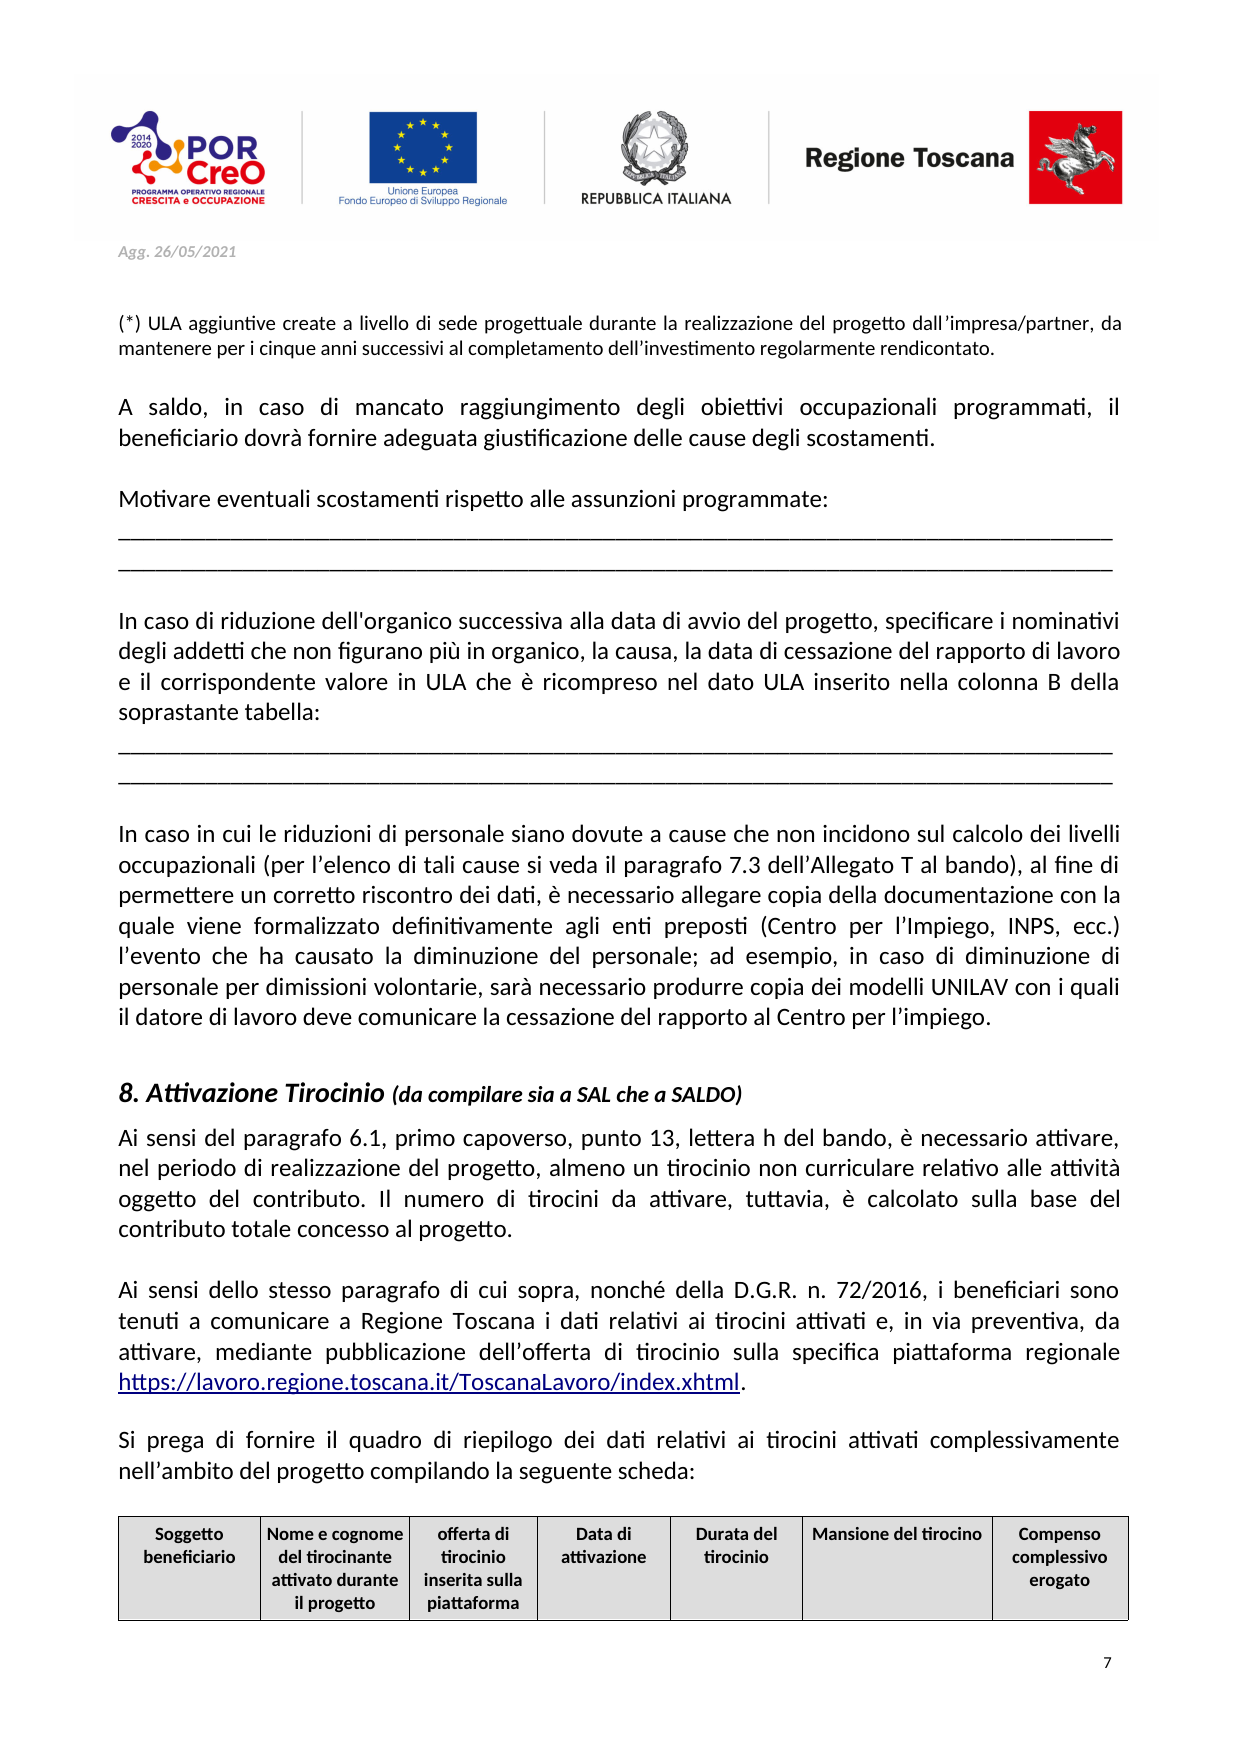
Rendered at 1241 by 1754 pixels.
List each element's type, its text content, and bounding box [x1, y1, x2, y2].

text In caso in cui le riduzioni di personale siano dovute a cause che non incidono sul calcolo dei livelli occupazionali (per l’elenco di tali cause si veda il paragrafo 7.3 dell’Allegato T al bando), al fine di permettere un corretto riscontro dei dati, è necessario allegare copia della documentazione con la quale viene formalizzato definitivamente agli enti preposti (Centro per l’Impiego, INPS, ecc.) l’evento che ha causato la diminuzione del personale; ad esempio, in caso di diminuzione di personale per dimissioni volontarie, sarà necessario produrre copia dei modelli UNILAV con i quali il datore di lavoro deve comunicare la cessazione del rapporto al Centro per l’impiego. [118, 818, 1122, 1032]
text Ai sensi dello stesso paragrafo di cui sopra, nonché della D.G.R. n. 72/2016, i beneficiari sono tenuti a comunicare a Regione Toscana i dati relativi ai tirocini attivati e, in via preventiva, da attivare, mediante pubblicazione dell’offerta di tirocinio sulla specifica piattaforma regionale https://lavoro.regione.toscana.it/ToscanaLavoro/index.xhtml. [118, 1274, 1122, 1397]
subtitle 8. Attivazione Tirocinio (da compilare sia a SAL che a SALDO) [118, 1075, 1122, 1109]
table_header offerta di tirocinio inserita sulla piattaforma [410, 1517, 537, 1619]
table_header Data di attivazione [538, 1517, 670, 1619]
text ________________________________________________________________________________________________________________________________________________________________ [118, 727, 1122, 788]
text ________________________________________________________________________________________________________________________________________________________________ [118, 513, 1122, 574]
table_header Durata del tirocinio [671, 1517, 802, 1619]
text Ai sensi del paragrafo 6.1, primo capoverso, punto 13, lettera h del bando, è necessario attivare, nel periodo di realizzazione del progetto, almeno un tirocinio non curriculare relativo alle attività oggetto del contributo. Il numero di tirocini da attivare, tuttavia, è calcolato sulla base del contributo totale concesso al progetto. [118, 1122, 1122, 1244]
text Motivare eventuali scostamenti rispetto alle assunzioni programmate: [118, 483, 1122, 513]
table_header Soggetto beneficiario [119, 1517, 260, 1619]
text In caso di riduzione dell'organico successiva alla data di avvio del progetto, specificare i nominativi degli addetti che non figurano più in organico, la causa, la data di cessazione del rapporto di lavoro e il corrispondente valore in ULA che è ricompreso nel dato ULA inserito nella colonna B della soprastante tabella: [118, 605, 1122, 727]
table_header Nome e cognome del tirocinante attivato durante il progetto [261, 1517, 409, 1619]
picture [75, 74, 1157, 241]
text Si prega di fornire il quadro di riepilogo dei dati relativi ai tirocini attivati complessivamente nell’ambito del progetto compilando la seguente scheda: [118, 1425, 1122, 1486]
text (*) ULA aggiuntive create a livello di sede progettuale durante la realizzazione del progetto dall’impresa/partner, da mantenere per i cinque anni successivi al completamento dell’investimento regolarmente rendicontato. [118, 310, 1122, 361]
table_header Mansione del tirocino [803, 1517, 992, 1619]
table_header Compenso complessivo erogato [993, 1517, 1128, 1619]
text A saldo, in caso di mancato raggiungimento degli obiettivi occupazionali programmati, il beneficiario dovrà fornire adeguata giustificazione delle cause degli scostamenti. [118, 391, 1122, 452]
